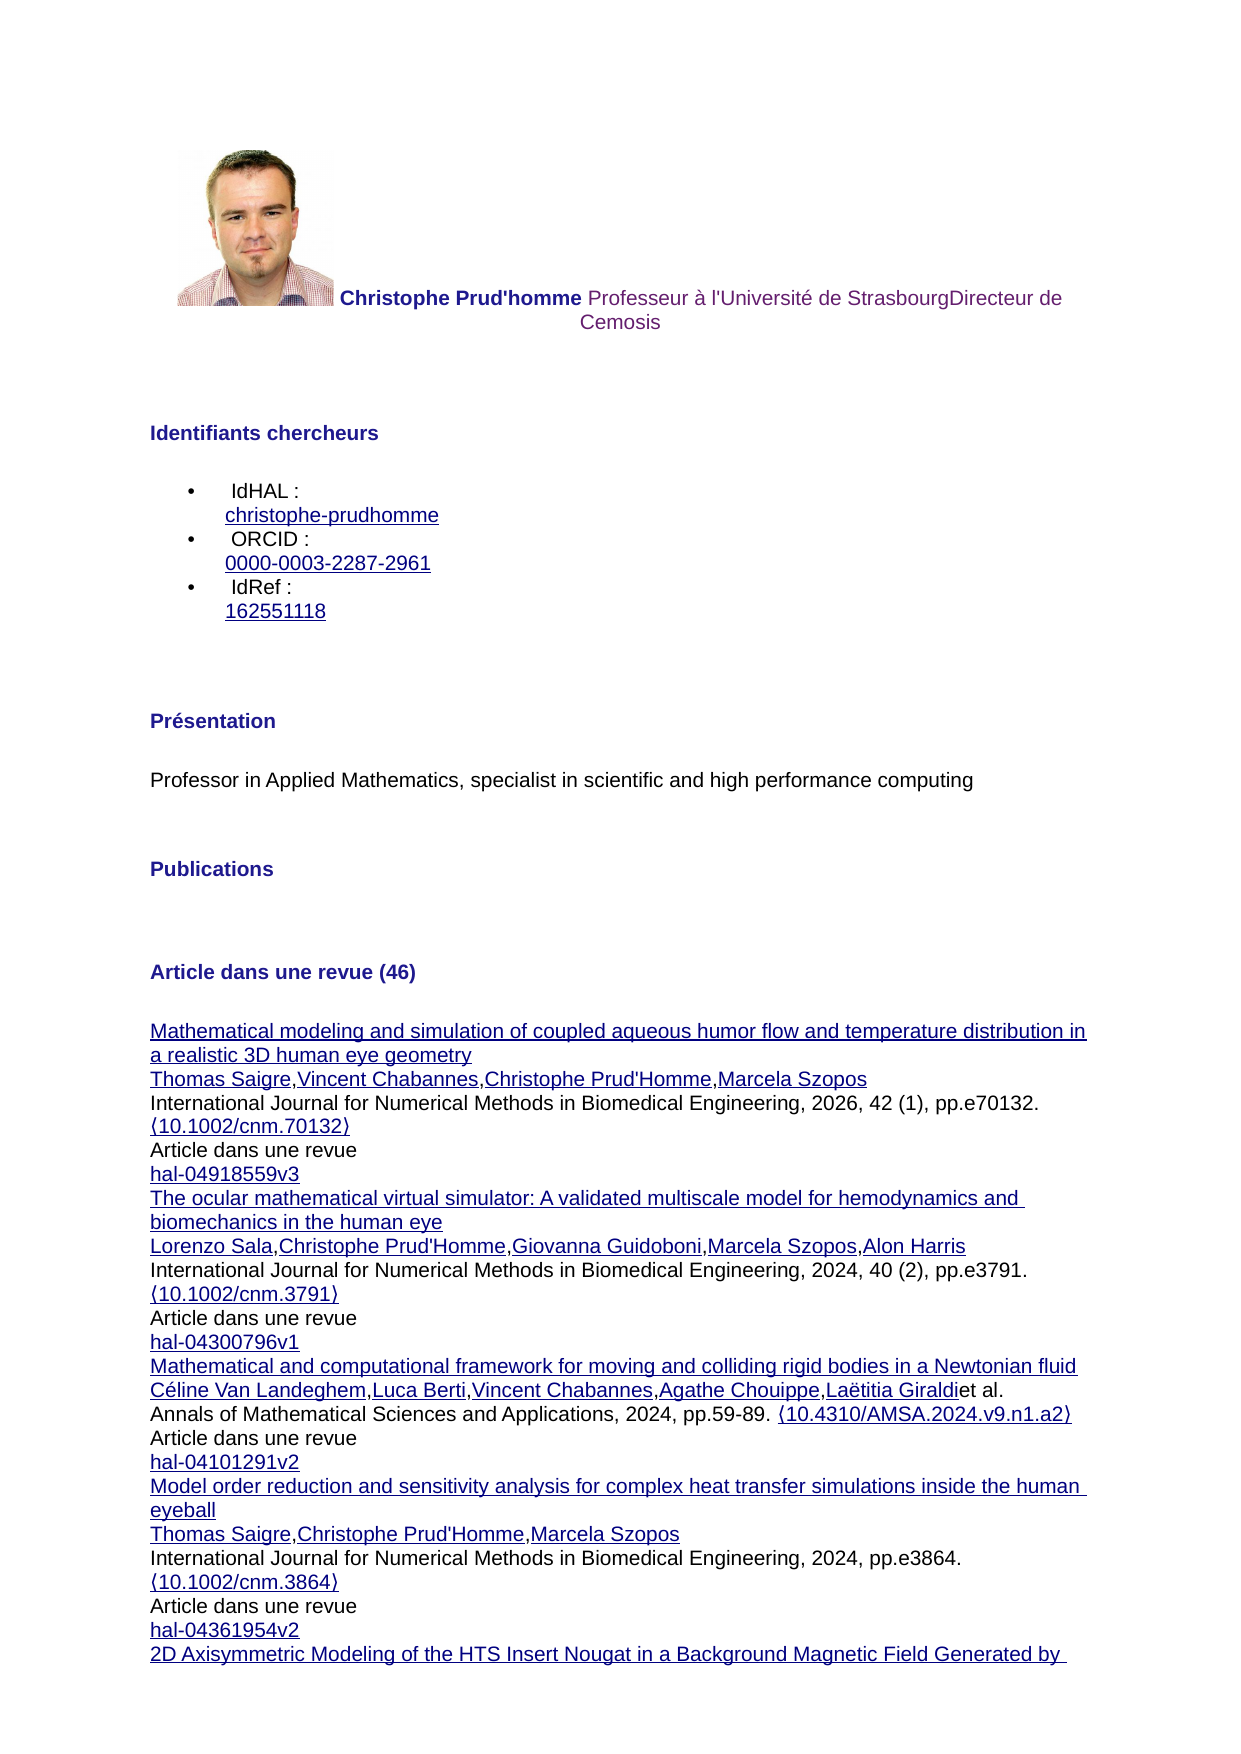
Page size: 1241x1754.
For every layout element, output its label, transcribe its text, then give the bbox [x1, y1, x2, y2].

text Professor in Applied Mathematics, specialist in scientific and high performance computing [150, 767, 1090, 791]
subtitle Présentation [150, 709, 1090, 733]
table_cell Mathematical and computational framework for moving and colliding rigid bodies in a Newtonian fluid Céline Van Landeghem,Luca Berti,Vincent Chabannes,Agathe Chouippe,Laëtitia Giraldiet al. Annals of Mathematical Sciences and Applications, 2024, pp.59-89. ⟨10.4310/AMSA.2024.v9.n1.a2⟩ Article dans une revue hal-04101291v2 [150, 1354, 1090, 1474]
table_cell Model order reduction and sensitivity analysis for complex heat transfer simulations inside the human eyeball Thomas Saigre,Christophe Prud'Homme,Marcela Szopos International Journal for Numerical Methods in Biomedical Engineering, 2024, pp.e3864. ⟨10.1002/cnm.3864⟩ Article dans une revue hal-04361954v2 [150, 1474, 1090, 1641]
subtitle Publications [150, 857, 1090, 881]
subtitle Article dans une revue (46) [150, 960, 1090, 984]
picture [177, 150, 334, 306]
subtitle Identifiants chercheurs [150, 421, 1090, 444]
list IdHAL : [187, 479, 1090, 503]
list IdRef : [187, 575, 1090, 599]
table_header Mathematical modeling and simulation of coupled aqueous humor flow and temperature distribution in a realistic 3D human eye geometry Thomas Saigre,Vincent Chabannes,Christophe Prud'Homme,Marcela Szopos International Journal for Numerical Methods in Biomedical Engineering, 2026, 42 (1), pp.e70132. ⟨10.1002/cnm.70132⟩ Article dans une revue hal-04918559v3 [150, 1019, 1090, 1186]
table_cell The ocular mathematical virtual simulator: A validated multiscale model for hemodynamics and biomechanics in the human eye Lorenzo Sala,Christophe Prud'Homme,Giovanna Guidoboni,Marcela Szopos,Alon Harris International Journal for Numerical Methods in Biomedical Engineering, 2024, 40 (2), pp.e3791. ⟨10.1002/cnm.3791⟩ Article dans une revue hal-04300796v1 [150, 1186, 1090, 1354]
table_cell 2D Axisymmetric Modeling of the HTS Insert Nougat in a Background Magnetic Field Generated by [150, 1641, 1090, 1665]
subtitle Christophe Prud'homme Professeur à l'Université de StrasbourgDirecteur de Cemosis [150, 150, 1090, 334]
list christophe-prudhomme [187, 503, 1090, 527]
list ORCID : [187, 527, 1090, 551]
list 162551118 [187, 599, 1090, 623]
list 0000-0003-2287-2961 [187, 551, 1090, 575]
